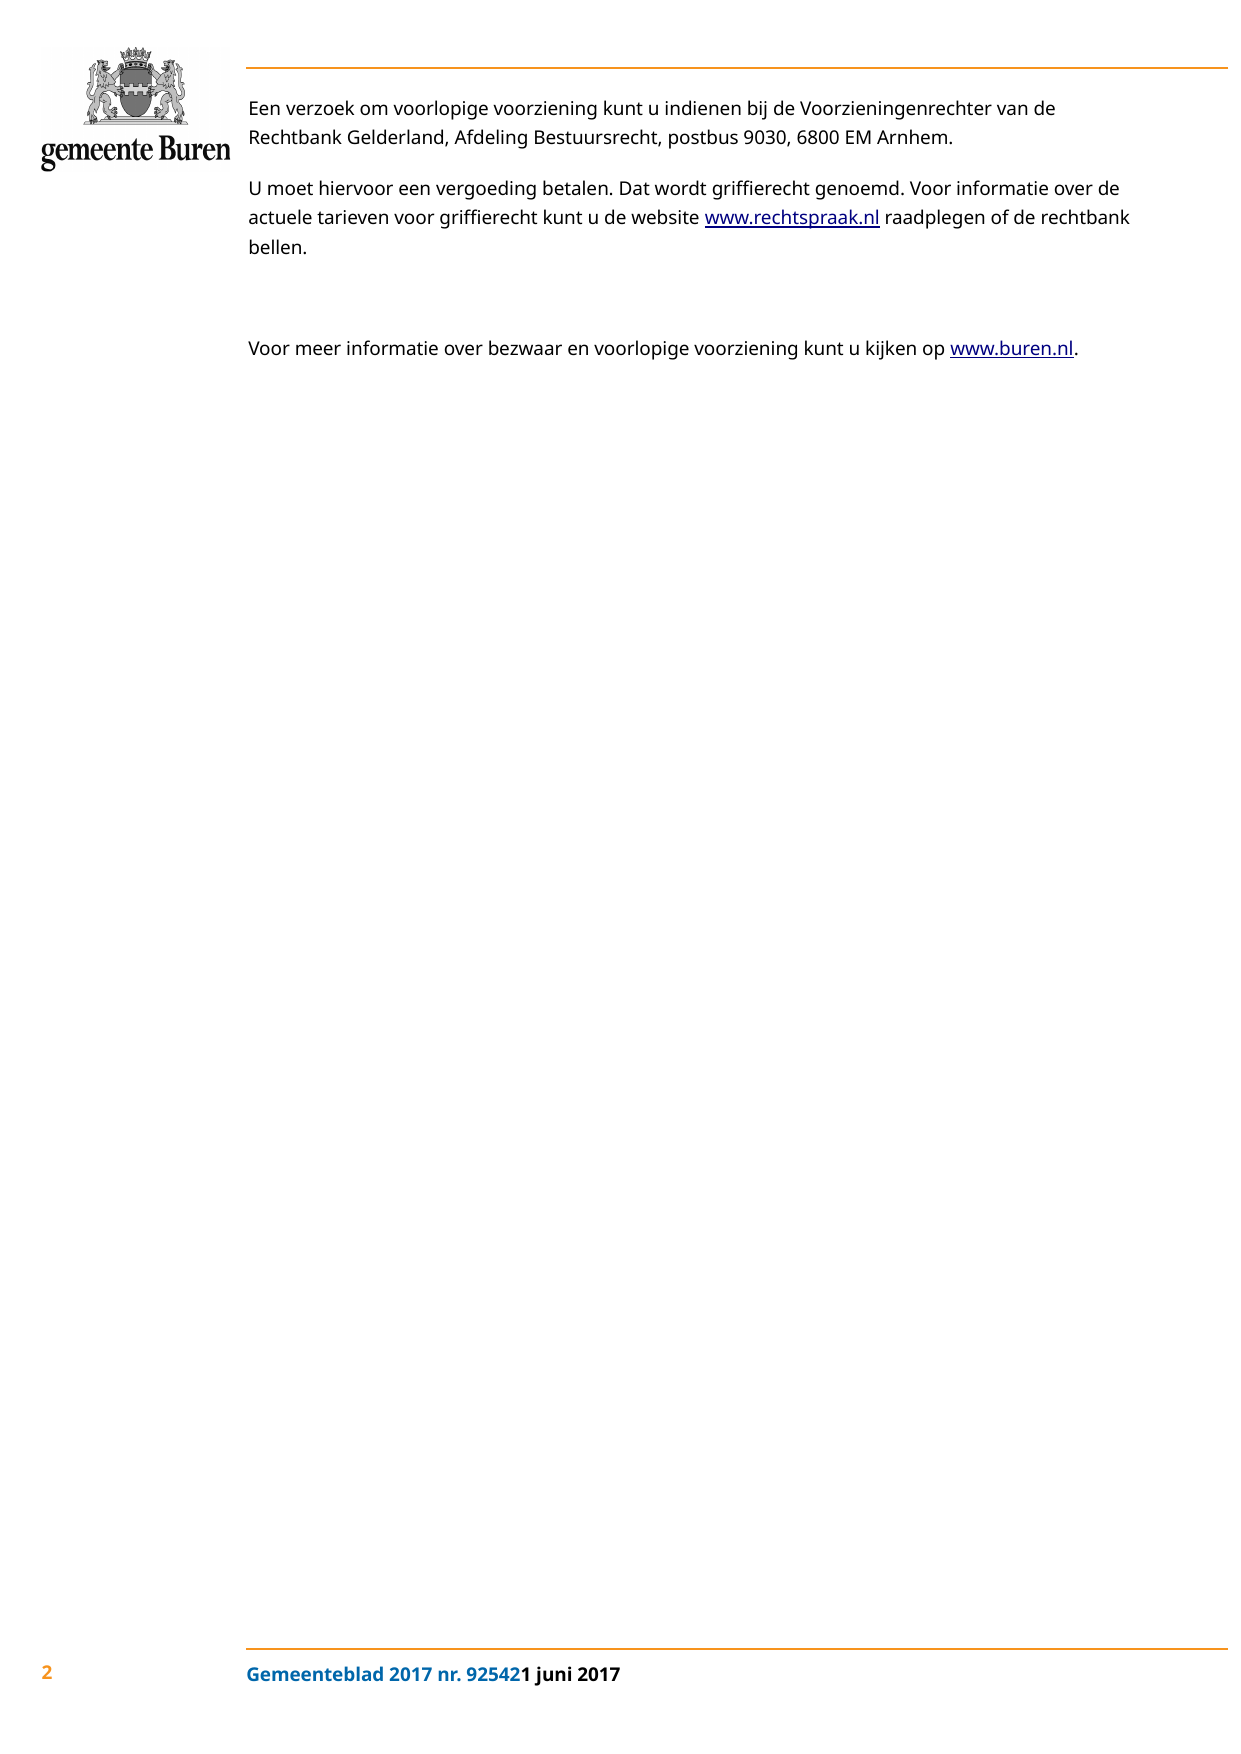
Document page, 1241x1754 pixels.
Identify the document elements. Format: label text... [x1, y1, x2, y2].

text Voor meer informatie over bezwaar en voorlopige voorziening kunt u kijken op www.buren.nl. [248, 335, 1152, 361]
picture [41, 47, 231, 172]
text Een verzoek om voorlopige voorziening kunt u indienen bij de Voorzieningenrechter van de Rechtbank Gelderland, Afdeling Bestuursrecht, postbus 9030, 6800 EM Arnhem. [248, 95, 1152, 150]
text U moet hiervoor een vergoeding betalen. Dat wordt griffierecht genoemd. Voor informatie over de actuele tarieven voor griffierecht kunt u de website www.rechtspraak.nl raadplegen of de rechtbank bellen. [248, 175, 1152, 260]
